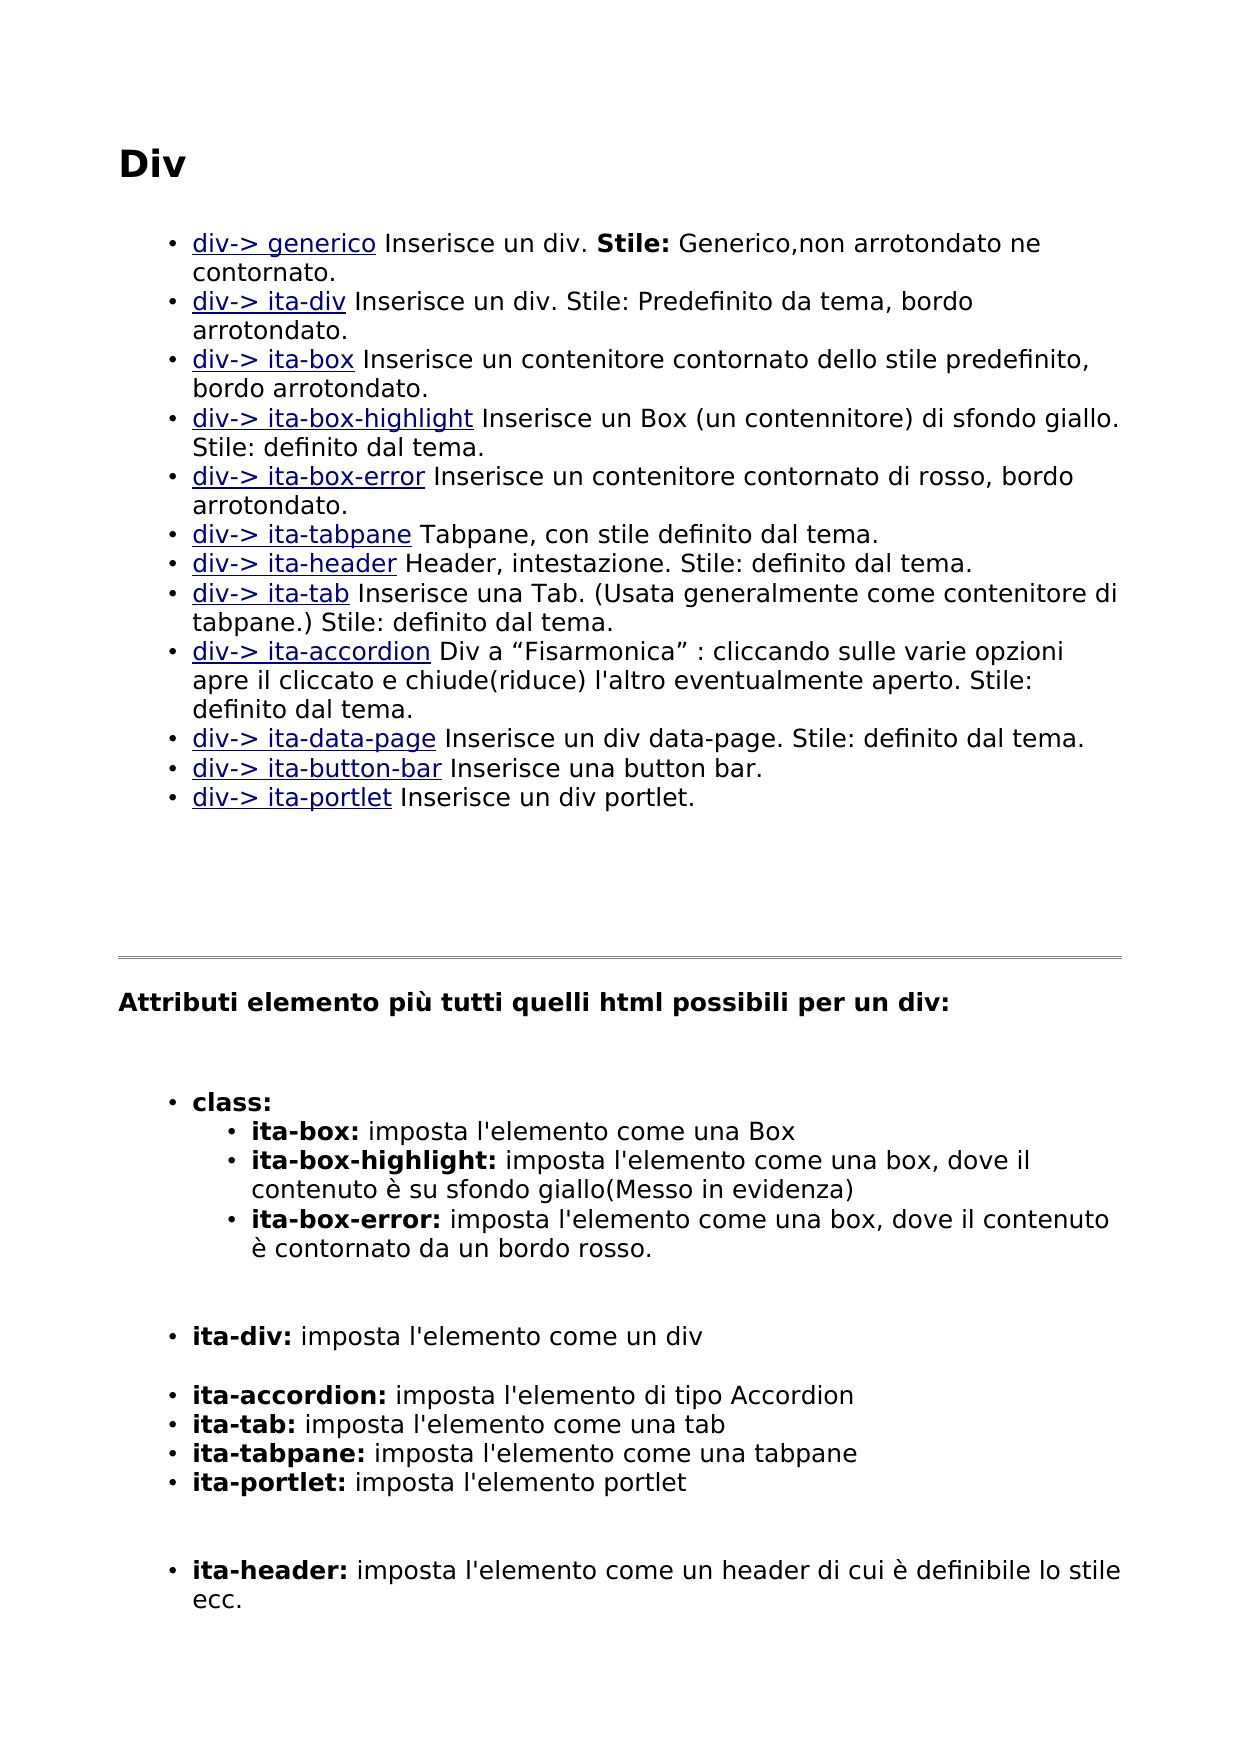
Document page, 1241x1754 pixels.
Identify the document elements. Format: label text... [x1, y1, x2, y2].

list ita-tabpane: imposta l'elemento come una tabpane [177, 1439, 1122, 1468]
list ita-div: imposta l'elemento come un div [177, 1322, 1122, 1351]
list ita-box: imposta l'elemento come una Box [236, 1117, 1122, 1147]
list ita-tab: imposta l'elemento come una tab [177, 1410, 1122, 1439]
list ita-box-highlight: imposta l'elemento come una box, dove il contenuto è su sfondo giallo(Messo in evidenza) [236, 1147, 1122, 1205]
list div-> generico Inserisce un div. Stile: Generico,non arrotondato ne contornato. [177, 229, 1122, 287]
list div-> ita-box Inserisce un contenitore contornato dello stile predefinito, bordo arrotondato. [177, 345, 1122, 404]
list ita-accordion: imposta l'elemento di tipo Accordion [177, 1381, 1122, 1410]
list div-> ita-header Header, intestazione. Stile: definito dal tema. [177, 549, 1122, 579]
list div-> ita-portlet Inserisce un div portlet. [177, 783, 1122, 812]
list class: [177, 1088, 1122, 1117]
text Attributi elemento più tutti quelli html possibili per un div: [118, 988, 1122, 1046]
list ita-box-error: imposta l'elemento come una box, dove il contenuto è contornato da un bordo rosso. [236, 1205, 1122, 1263]
list ita-portlet: imposta l'elemento portlet [177, 1468, 1122, 1497]
list div-> ita-data-page Inserisce un div data-page. Stile: definito dal tema. [177, 724, 1122, 754]
list div-> ita-box-highlight Inserisce un Box (un contennitore) di sfondo giallo. Stile: definito dal tema. [177, 404, 1122, 462]
list div-> ita-accordion Div a “Fisarmonica” : cliccando sulle varie opzioni apre il cliccato e chiude(riduce) l'altro eventualmente aperto. Stile: definito dal tema. [177, 637, 1122, 724]
list div-> ita-box-error Inserisce un contenitore contornato di rosso, bordo arrotondato. [177, 462, 1122, 520]
list div-> ita-tabpane Tabpane, con stile definito dal tema. [177, 520, 1122, 549]
list ita-header: imposta l'elemento come un header di cui è definibile lo stile ecc. [177, 1556, 1122, 1615]
list div-> ita-tab Inserisce una Tab. (Usata generalmente come contenitore di tabpane.) Stile: definito dal tema. [177, 579, 1122, 637]
list div-> ita-div Inserisce un div. Stile: Predefinito da tema, bordo arrotondato. [177, 287, 1122, 345]
subtitle Div [118, 143, 1122, 187]
list div-> ita-button-bar Inserisce una button bar. [177, 754, 1122, 783]
